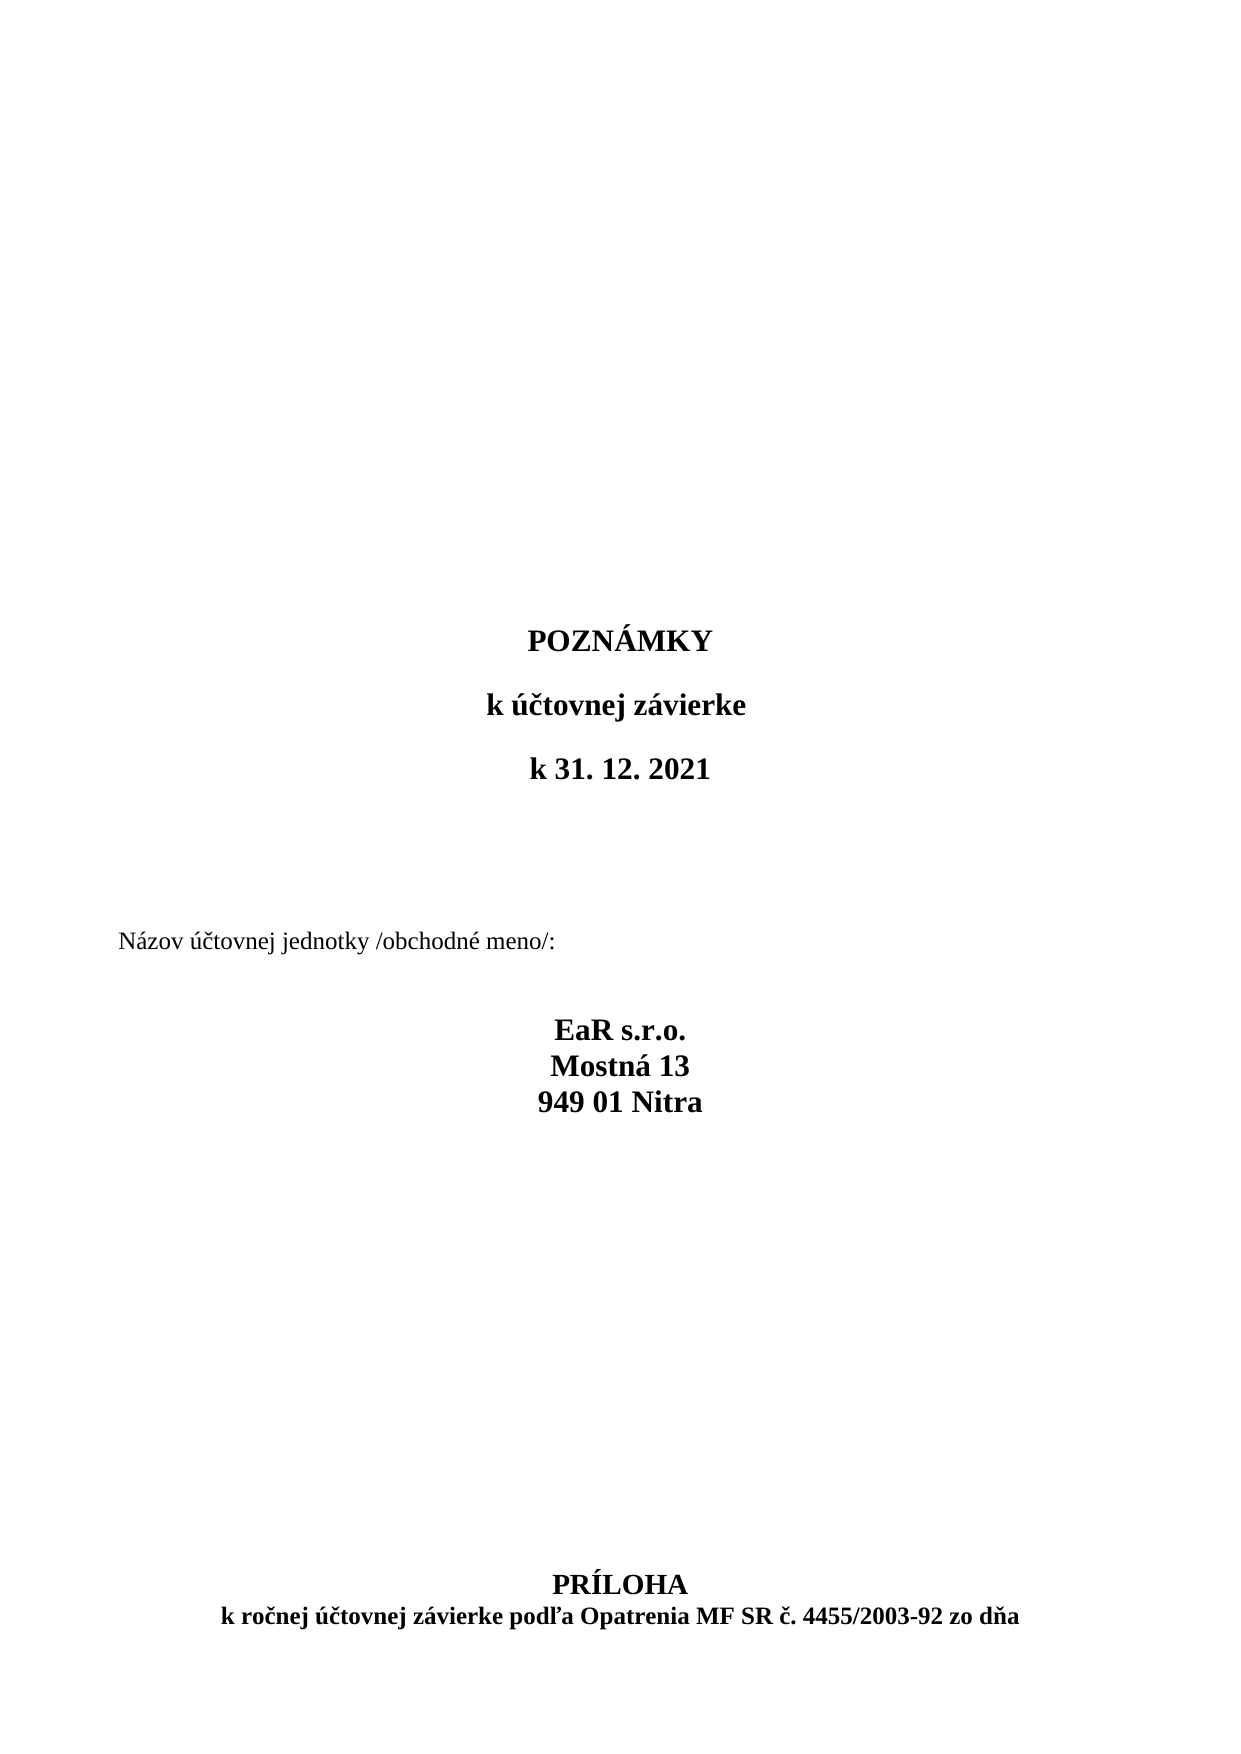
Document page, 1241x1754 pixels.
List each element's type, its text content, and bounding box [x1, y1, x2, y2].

text POZNÁMKY [118, 622, 1122, 658]
text k účtovnej závierke [118, 686, 1122, 722]
text k ročnej účtovnej závierke podľa Opatrenia MF SR č. 4455/2003-92 zo dňa [118, 1601, 1122, 1630]
text Mostná 13 [118, 1047, 1122, 1083]
text Názov účtovnej jednotky /obchodné meno/: [118, 926, 1122, 955]
text EaR s.r.o. [118, 1011, 1122, 1047]
text PRÍLOHA [118, 1567, 1122, 1601]
text 949 01 Nitra [118, 1083, 1122, 1119]
text k 31. 12. 2021 [118, 750, 1122, 786]
